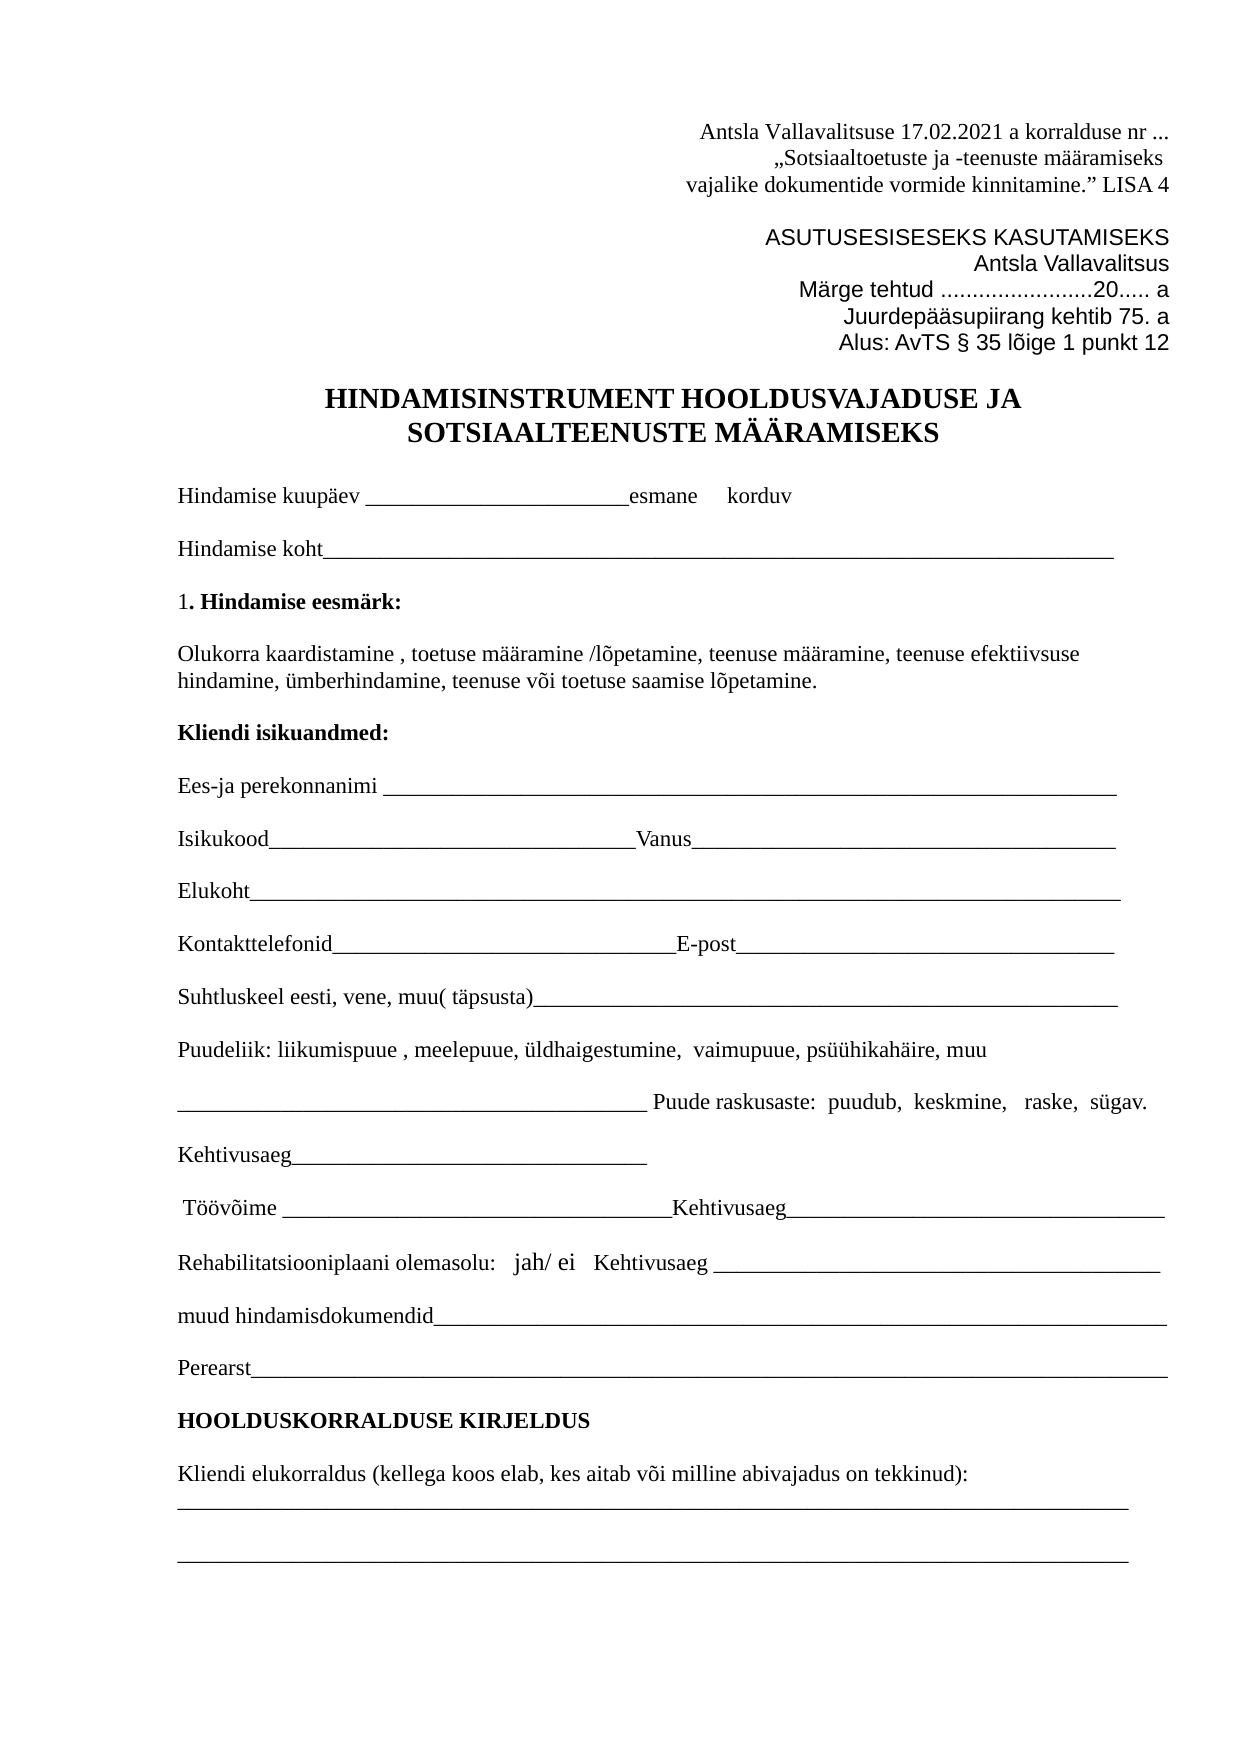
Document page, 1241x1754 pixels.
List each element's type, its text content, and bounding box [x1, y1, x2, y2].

text Kliendi elukorraldus (kellega koos elab, kes aitab või milline abivajadus on tekkinud): ___________________________________________________________________________________ [177, 1433, 1169, 1512]
text muud hindamisdokumendid________________________________________________________________ [177, 1302, 1169, 1328]
text Ees-ja perekonnanimi ________________________________________________________________ [177, 746, 1169, 798]
text Märge tehtud ........................20..... a [177, 276, 1169, 303]
text Perearst________________________________________________________________________________ [177, 1328, 1169, 1407]
text Antsla Vallavalitsus [177, 250, 1169, 276]
text ASUTUSESISESEKS KASUTAMISEKS [177, 223, 1169, 250]
text Rehabilitatsiooniplaani olemasolu: jah/ ei Kehtivusaeg _______________________________________ [177, 1220, 1169, 1275]
text vajalike dokumentide vormide kinnitamine.” LISA 4 [177, 171, 1169, 197]
text Olukorra kaardistamine , toetuse määramine /lõpetamine, teenuse määramine, teenuse efektiivsuse hindamine, ümberhindamine, teenuse või toetuse saamise lõpetamine. [177, 640, 1169, 693]
text _________________________________________ Puude raskusaste: puudub, keskmine, raske, sügav. [177, 1088, 1169, 1115]
text 1. Hindamise eesmärk: [177, 588, 1169, 614]
text Elukoht____________________________________________________________________________ [177, 851, 1169, 904]
text Isikukood________________________________Vanus_____________________________________ [177, 798, 1169, 851]
text Hindamise koht_____________________________________________________________________ [177, 509, 1169, 588]
text Puudeliik: liikumispuue , meelepuue, üldhaigestumine, vaimupuue, psüühikahäire, muu [177, 1036, 1169, 1088]
text Juurdepääsupiirang kehtib 75. a [177, 303, 1169, 329]
text Kehtivusaeg_______________________________ Töövõime __________________________________Kehtivusaeg_________________________________ [177, 1141, 1169, 1220]
text Antsla Vallavalitsuse 17.02.2021 a korralduse nr ... [177, 118, 1169, 144]
text HOOLDUSKORRALDUSE KIRJELDUS [177, 1407, 1169, 1433]
text Alus: AvTS § 35 lõige 1 punkt 12 [177, 329, 1169, 355]
text Hindamise kuupäev _______________________esmane  korduv  [177, 482, 1169, 509]
text Kontakttelefonid______________________________E-post_________________________________ [177, 904, 1169, 957]
text HINDAMISINSTRUMENT HOOLDUSVAJADUSE JA SOTSIAALTEENUSTE MÄÄRAMISEKS [177, 382, 1169, 449]
text „Sotsiaaltoetuste ja -teenuste määramiseks [177, 144, 1169, 171]
text ___________________________________________________________________________________ [177, 1539, 1169, 1592]
text Kliendi isikuandmed: [177, 693, 1169, 746]
text Suhtluskeel eesti, vene, muu( täpsusta)___________________________________________________ [177, 957, 1169, 1036]
